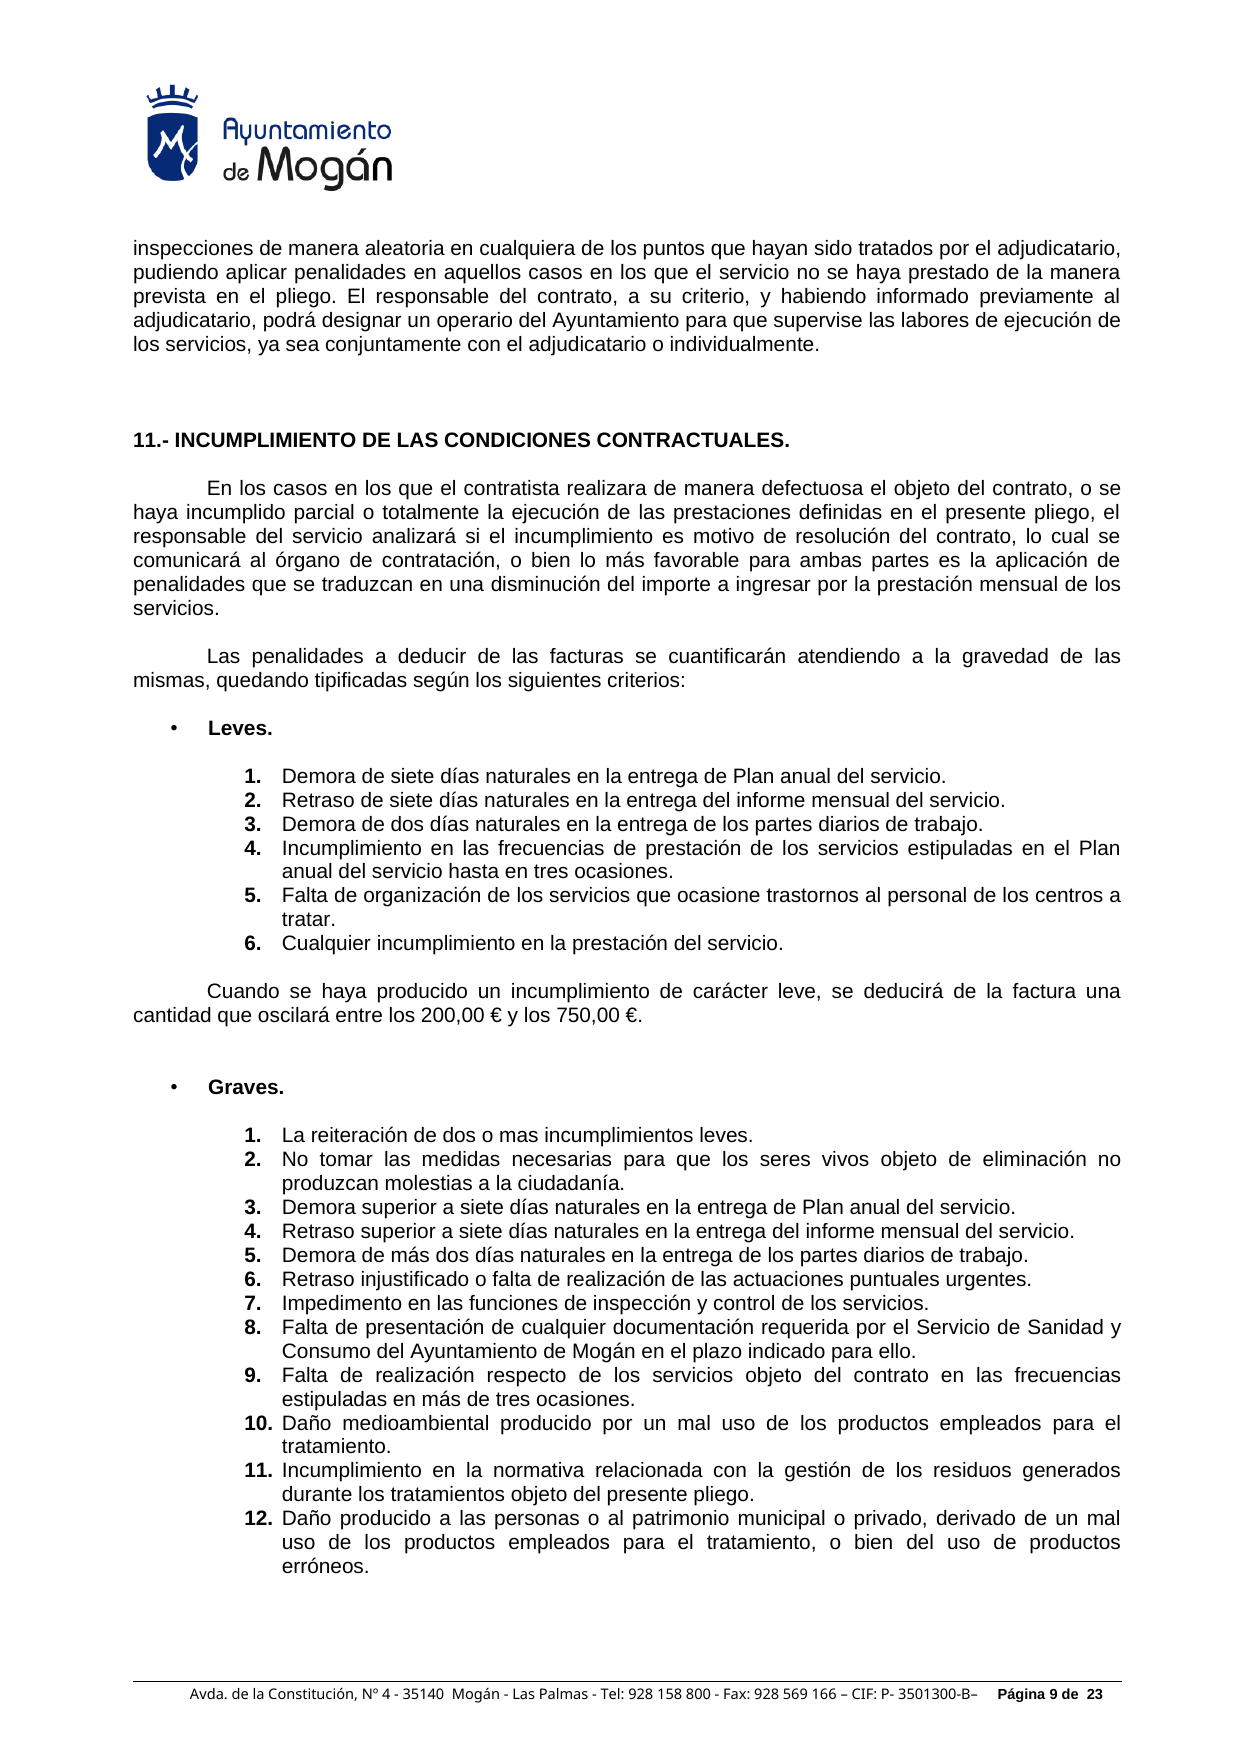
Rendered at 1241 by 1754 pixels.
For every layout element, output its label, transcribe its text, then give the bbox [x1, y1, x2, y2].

text 11.- INCUMPLIMIENTO DE LAS CONDICIONES CONTRACTUALES. [133, 428, 1122, 452]
list Retraso de siete días naturales en la entrega del informe mensual del servicio. [244, 787, 1122, 811]
list Falta de realización respecto de los servicios objeto del contrato en las frecuencias estipuladas en más de tres ocasiones. [244, 1362, 1122, 1410]
list Falta de presentación de cualquier documentación requerida por el Servicio de Sanidad y Consumo del Ayuntamiento de Mogán en el plazo indicado para ello. [244, 1314, 1122, 1362]
list Demora de siete días naturales en la entrega de Plan anual del servicio. [244, 763, 1122, 787]
list No tomar las medidas necesarias para que los seres vivos objeto de eliminación no produzcan molestias a la ciudadanía. [244, 1147, 1122, 1195]
list Daño medioambiental producido por un mal uso de los productos empleados para el tratamiento. [244, 1410, 1122, 1458]
text Las penalidades a deducir de las facturas se cuantificarán atendiendo a la gravedad de las mismas, quedando tipificadas según los siguientes criterios: [133, 643, 1122, 691]
text Cuando se haya producido un incumplimiento de carácter leve, se deducirá de la factura una cantidad que oscilará entre los 200,00 € y los 750,00 €. [133, 979, 1122, 1027]
list Demora superior a siete días naturales en la entrega de Plan anual del servicio. [244, 1195, 1122, 1219]
text En los casos en los que el contratista realizara de manera defectuosa el objeto del contrato, o se haya incumplido parcial o totalmente la ejecución de las prestaciones definidas en el presente pliego, el responsable del servicio analizará si el incumplimiento es motivo de resolución del contrato, lo cual se comunicará al órgano de contratación, o bien lo más favorable para ambas partes es la aplicación de penalidades que se traduzcan en una disminución del importe a ingresar por la prestación mensual de los servicios. [133, 476, 1122, 619]
text inspecciones de manera aleatoria en cualquiera de los puntos que hayan sido tratados por el adjudicatario, pudiendo aplicar penalidades en aquellos casos en los que el servicio no se haya prestado de la manera prevista en el pliego. El responsable del contrato, a su criterio, y habiendo informado previamente al adjudicatario, podrá designar un operario del Ayuntamiento para que supervise las labores de ejecución de los servicios, ya sea conjuntamente con el adjudicatario o individualmente. [133, 236, 1122, 356]
list Daño producido a las personas o al patrimonio municipal o privado, derivado de un mal uso de los productos empleados para el tratamiento, o bien del uso de productos erróneos. [244, 1506, 1122, 1578]
picture [131, 59, 410, 212]
list Falta de organización de los servicios que ocasione trastornos al personal de los centros a tratar. [244, 883, 1122, 931]
list Retraso superior a siete días naturales en la entrega del informe mensual del servicio. [244, 1219, 1122, 1243]
list La reiteración de dos o mas incumplimientos leves. [244, 1123, 1122, 1147]
list Incumplimiento en la normativa relacionada con la gestión de los residuos generados durante los tratamientos objeto del presente pliego. [244, 1458, 1122, 1506]
list Demora de más dos días naturales en la entrega de los partes diarios de trabajo. [244, 1243, 1122, 1267]
list Retraso injustificado o falta de realización de las actuaciones puntuales urgentes. [244, 1267, 1122, 1291]
list Impedimento en las funciones de inspección y control de los servicios. [244, 1291, 1122, 1314]
list Incumplimiento en las frecuencias de prestación de los servicios estipuladas en el Plan anual del servicio hasta en tres ocasiones. [244, 835, 1122, 883]
list Demora de dos días naturales en la entrega de los partes diarios de trabajo. [244, 811, 1122, 835]
list Leves. [170, 715, 1122, 739]
list Cualquier incumplimiento en la prestación del servicio. [244, 931, 1122, 955]
list Graves. [170, 1075, 1122, 1099]
